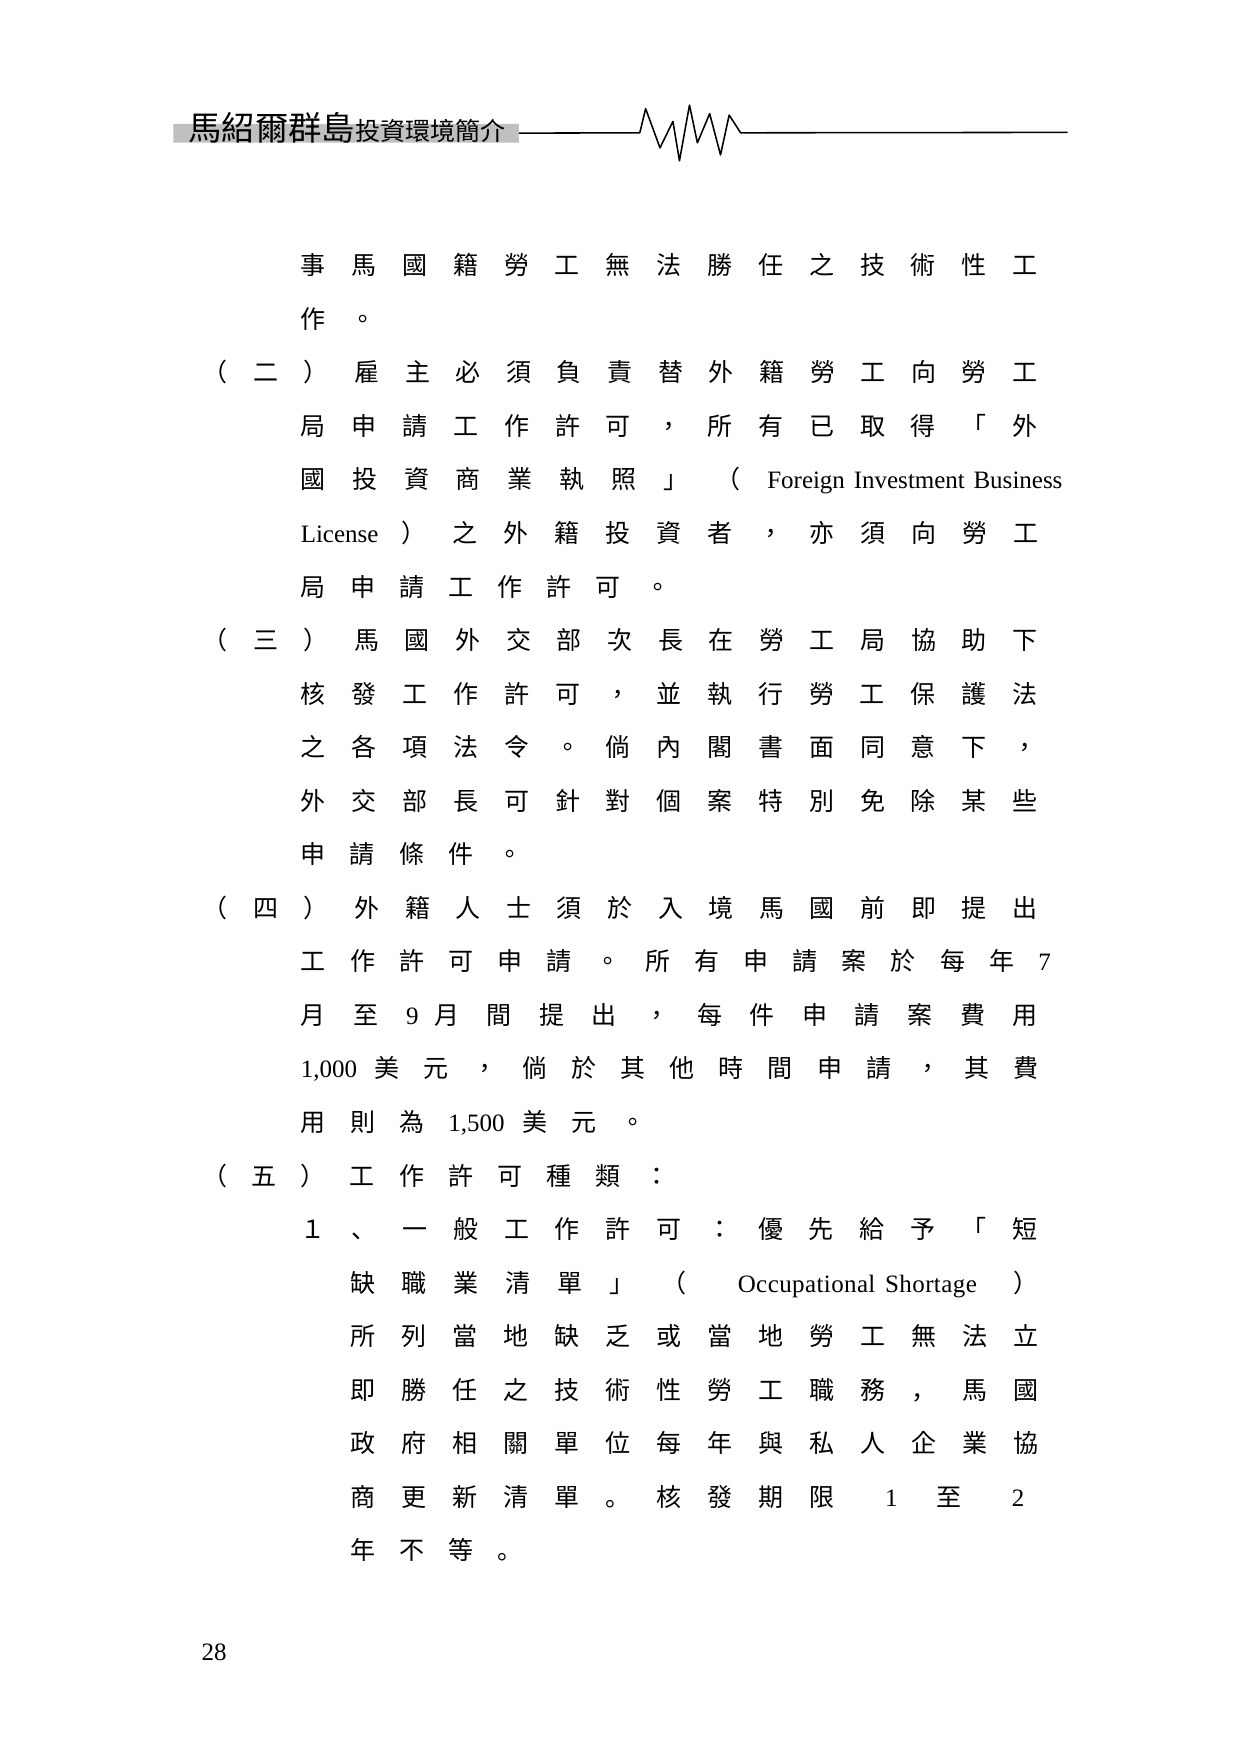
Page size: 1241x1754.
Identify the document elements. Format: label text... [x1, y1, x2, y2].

text （三）馬國外交部次長在勞工局協助下核發工作許可，並執行勞工保護法之各項法令。倘內閣書面同意下，外交部長可針對個案特別免除某些申請條件。 [202, 612, 1063, 880]
text （五）工作許可種類： [202, 1147, 1063, 1201]
text 事馬國籍勞工無法勝任之技術性工作。 [202, 237, 1063, 344]
text （四）外籍人士須於入境馬國前即提出工作許可申請。所有申請案於每年7月至9月間提出，每件申請案費用1,000美元，倘於其他時間申請，其費用則為1,500美元。 [202, 880, 1063, 1147]
text １、一般工作許可：優先給予「短缺職業清單」（Occupational Shortage）所列當地缺乏或當地勞工無法立即勝任之技術性勞工職務，馬國政府相關單位每年與私人企業協商更新清單。核發期限1至2年不等。 [276, 1201, 1063, 1576]
text （二）雇主必須負責替外籍勞工向勞工局申請工作許可，所有已取得「外國投資商業執照」（Foreign Investment Business License）之外籍投資者，亦須向勞工局申請工作許可。 [202, 344, 1063, 612]
